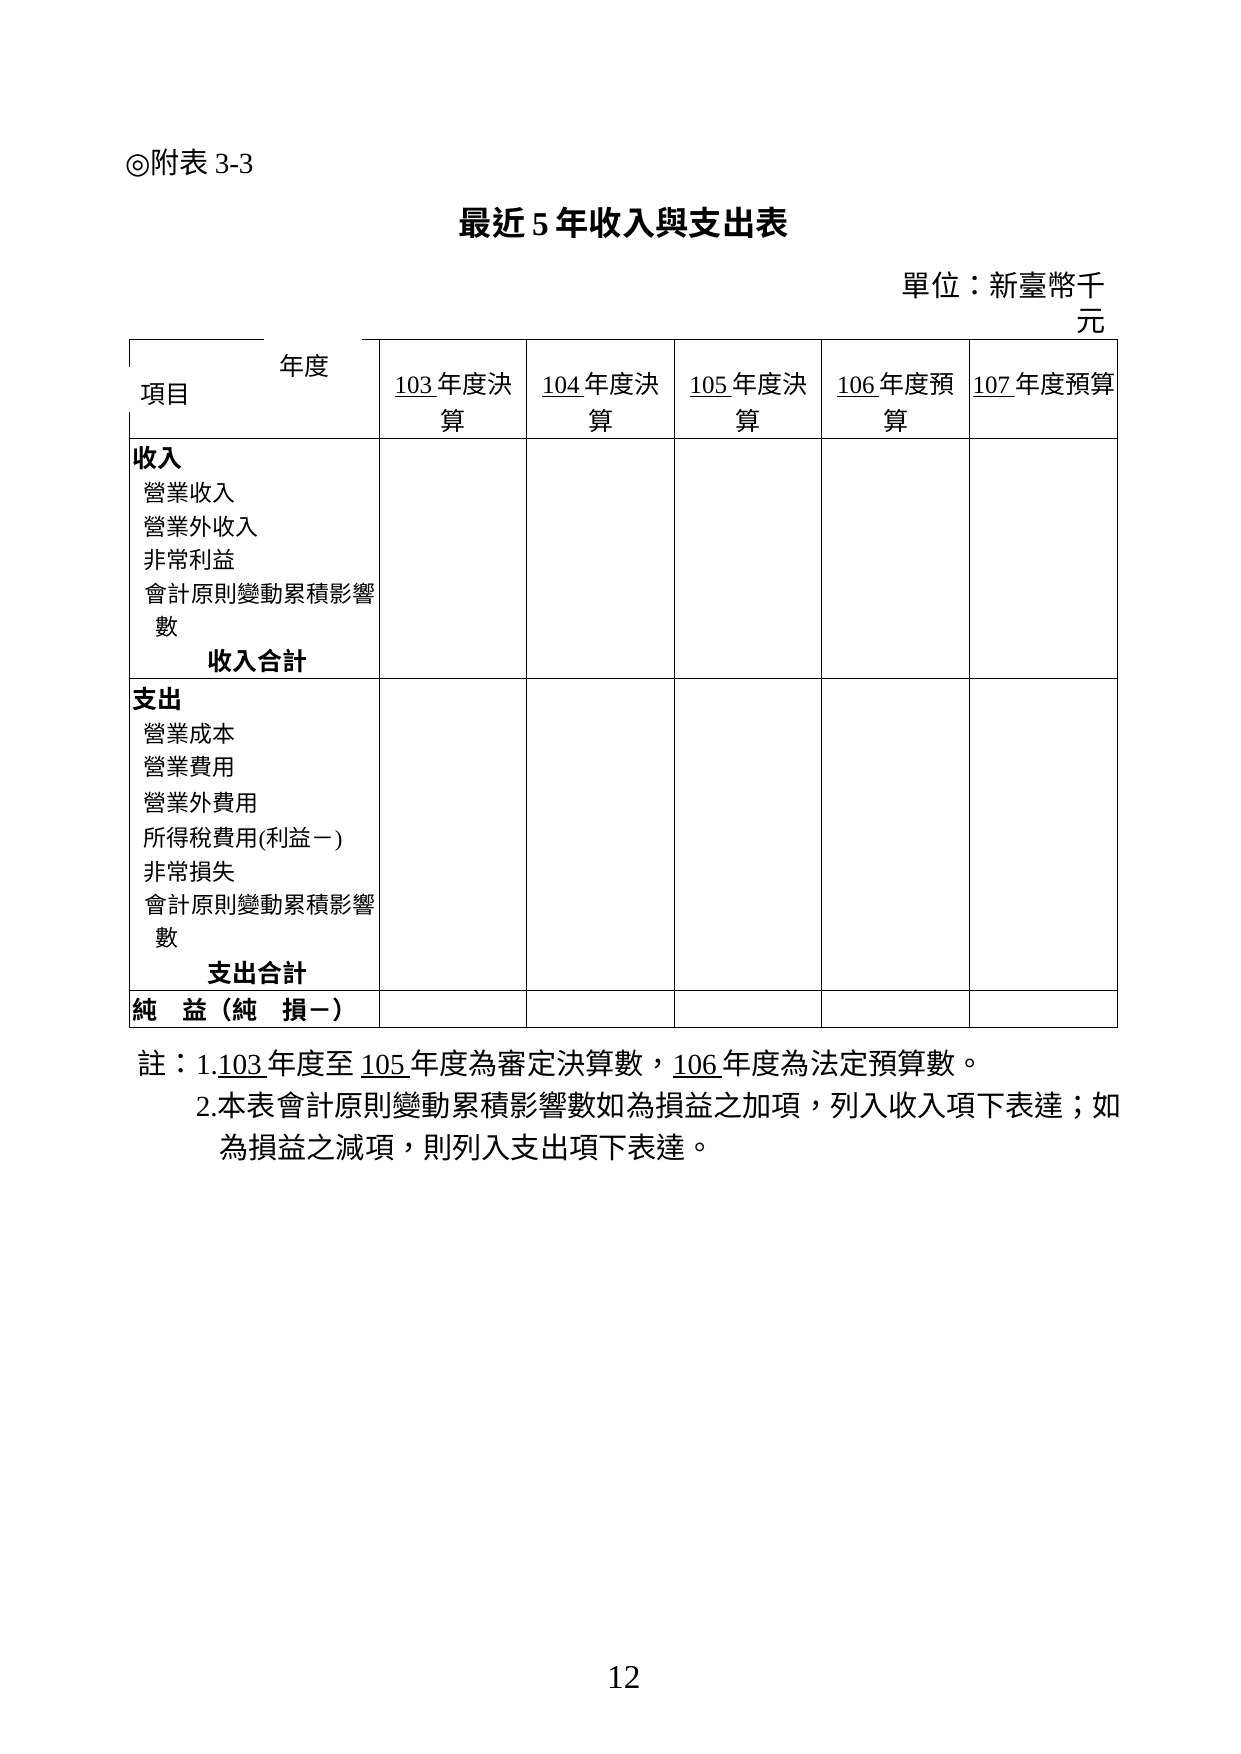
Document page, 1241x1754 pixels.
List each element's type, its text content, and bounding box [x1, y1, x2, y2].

table_cell [527, 542, 674, 575]
table_cell [527, 475, 674, 508]
table_cell [970, 887, 1117, 953]
table_cell [970, 853, 1117, 887]
table_cell [970, 575, 1117, 642]
table_cell [822, 953, 969, 989]
table_cell [822, 439, 969, 475]
table_header 106年度預算 [822, 340, 969, 437]
table_cell [675, 575, 821, 642]
table_cell [675, 542, 821, 575]
table_cell [970, 820, 1117, 853]
table_cell 非常利益 [130, 542, 379, 575]
table_header 107年度預算 [970, 340, 1117, 437]
table_cell [675, 439, 821, 475]
table_cell [970, 642, 1117, 678]
table_cell [970, 475, 1117, 508]
table_cell [380, 508, 526, 542]
table_cell [380, 784, 526, 820]
table_cell [527, 642, 674, 678]
table_cell 支出 [130, 679, 379, 715]
table_cell [380, 887, 526, 953]
table_cell [380, 542, 526, 575]
table_header [125, 339, 379, 437]
table_cell [380, 642, 526, 678]
table_cell [970, 784, 1117, 820]
table_cell [380, 853, 526, 887]
table_cell [380, 749, 526, 784]
table_cell 營業成本 [130, 715, 379, 749]
table_cell [822, 575, 969, 642]
table_cell 非常損失 [130, 853, 379, 887]
table_header 103年度決算 [380, 340, 526, 437]
table_cell [527, 715, 674, 749]
table_cell [527, 820, 674, 853]
table_cell [675, 749, 821, 784]
table_cell [822, 991, 969, 1027]
table_cell [380, 715, 526, 749]
table_cell 純 益（純 損－） [130, 991, 379, 1027]
table_cell 營業外收入 [130, 508, 379, 542]
table_cell [970, 679, 1117, 715]
text 註：1.103年度至105年度為審定決算數，106年度為法定預算數。 [137, 1040, 1122, 1083]
table_cell [822, 784, 969, 820]
table_cell [380, 439, 526, 475]
table_cell [970, 508, 1117, 542]
table_cell 會計原則變動累積影響數 [130, 887, 379, 953]
table_header 104年度決算 [527, 340, 674, 437]
table_cell [970, 991, 1117, 1027]
table_cell [527, 991, 674, 1027]
table_cell [822, 542, 969, 575]
table_cell 營業收入 [130, 475, 379, 508]
table_cell [822, 508, 969, 542]
table_cell [527, 508, 674, 542]
table_cell [675, 475, 821, 508]
table_cell [970, 439, 1117, 475]
subtitle 單位：新臺幣千元 [874, 268, 1106, 339]
table_cell [527, 887, 674, 953]
table_cell [970, 953, 1117, 989]
subtitle 最近5年收入與支出表 [125, 206, 1122, 243]
table_cell [380, 991, 526, 1027]
table_cell 所得稅費用(利益－) [130, 820, 379, 853]
table_cell [822, 820, 969, 853]
table_cell 收入 [130, 439, 379, 475]
table_cell [822, 642, 969, 678]
table_cell [675, 853, 821, 887]
table_cell 會計原則變動累積影響數 [130, 575, 379, 642]
table_cell 收入合計 [130, 642, 379, 678]
table_cell 營業外費用 [130, 784, 379, 820]
table_cell [527, 953, 674, 989]
table_cell 支出合計 [130, 953, 379, 989]
table_cell [380, 575, 526, 642]
table_cell [822, 475, 969, 508]
table_cell [675, 991, 821, 1027]
table_cell [675, 820, 821, 853]
text 2.本表會計原則變動累積影響數如為損益之加項，列入收入項下表達；如為損益之減項，則列入支出項下表達。 [196, 1083, 1122, 1167]
table_cell [822, 679, 969, 715]
table_cell [527, 749, 674, 784]
text ◎附表3-3 [125, 143, 1122, 181]
table_cell [527, 784, 674, 820]
table_cell [675, 508, 821, 542]
table_cell [380, 820, 526, 853]
table_cell [675, 642, 821, 678]
table_header 105年度決算 [675, 340, 821, 437]
table_cell [970, 715, 1117, 749]
table_cell [970, 542, 1117, 575]
table_cell [527, 575, 674, 642]
table_cell [675, 784, 821, 820]
table_cell [675, 887, 821, 953]
table_cell [675, 953, 821, 989]
table_cell [822, 853, 969, 887]
table_cell [822, 887, 969, 953]
table_cell [822, 749, 969, 784]
table_cell 營業費用 [130, 749, 379, 784]
table_cell [527, 853, 674, 887]
table_cell [380, 953, 526, 989]
table_cell [822, 715, 969, 749]
table_cell [527, 679, 674, 715]
table_cell [380, 679, 526, 715]
table_cell [527, 439, 674, 475]
table_cell [380, 475, 526, 508]
table_cell [675, 715, 821, 749]
table_cell [970, 749, 1117, 784]
table_cell [675, 679, 821, 715]
